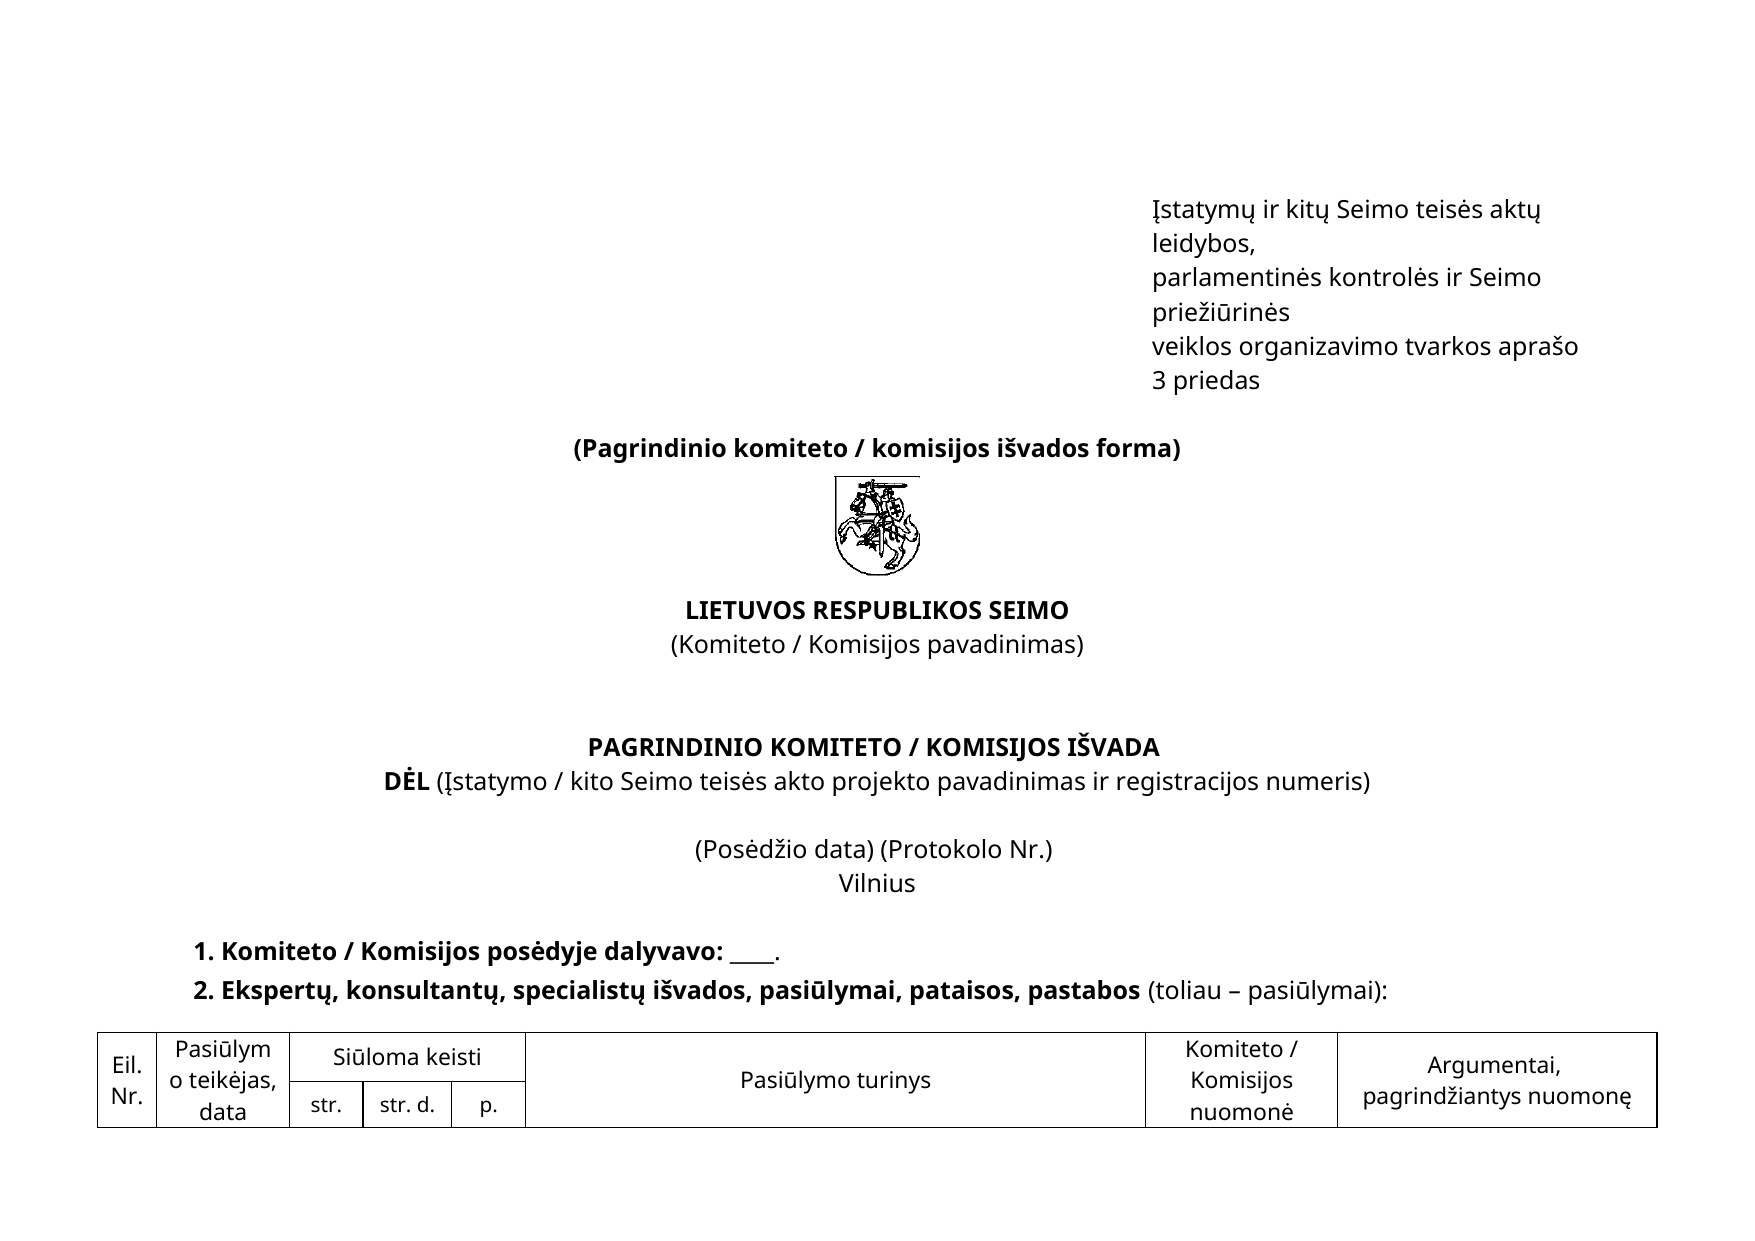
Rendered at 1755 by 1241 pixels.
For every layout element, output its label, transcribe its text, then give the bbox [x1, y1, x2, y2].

text 1. Komiteto / Komisijos posėdyje dalyvavo: ____. [118, 934, 1636, 968]
text (Pagrindinio komiteto / komisijos išvados forma) [118, 431, 1636, 464]
table_header Pasiūlymo turinys [526, 1033, 1145, 1127]
text LIETUVOS RESPUBLIKOS SEIMO [118, 593, 1636, 627]
table_header Siūloma keisti [290, 1033, 525, 1081]
table_header Komiteto / Komisijos nuomonė [1146, 1033, 1337, 1127]
table_cell str. d. [364, 1082, 451, 1127]
text 3 priedas [1152, 362, 1636, 396]
text (Posėdžio data) (Protokolo Nr.) [118, 831, 1636, 866]
table_header Argumentai, pagrindžiantys nuomonę [1338, 1033, 1656, 1127]
text DĖL (Įstatymo / kito Seimo teisės akto projekto pavadinimas ir registracijos numeris) [118, 763, 1636, 797]
text parlamentinės kontrolės ir Seimo priežiūrinės [1152, 260, 1636, 328]
text 2. Ekspertų, konsultantų, specialistų išvados, pasiūlymai, pataisos, pastabos (toliau – pasiūlymai): [118, 973, 1636, 1007]
table_cell p. [452, 1082, 525, 1127]
table_header Pasiūlymo teikėjas, data [157, 1033, 289, 1127]
text PAGRINDINIO KOMITETO / KOMISIJOS IŠVADA [118, 729, 1636, 763]
text Vilnius [118, 866, 1636, 899]
table_cell str. [290, 1082, 362, 1127]
text (Komiteto / Komisijos pavadinimas) [118, 627, 1636, 661]
table_header Eil. Nr. [98, 1033, 156, 1127]
text Įstatymų ir kitų Seimo teisės aktų leidybos, [1152, 192, 1636, 260]
text veiklos organizavimo tvarkos aprašo [1152, 328, 1636, 362]
